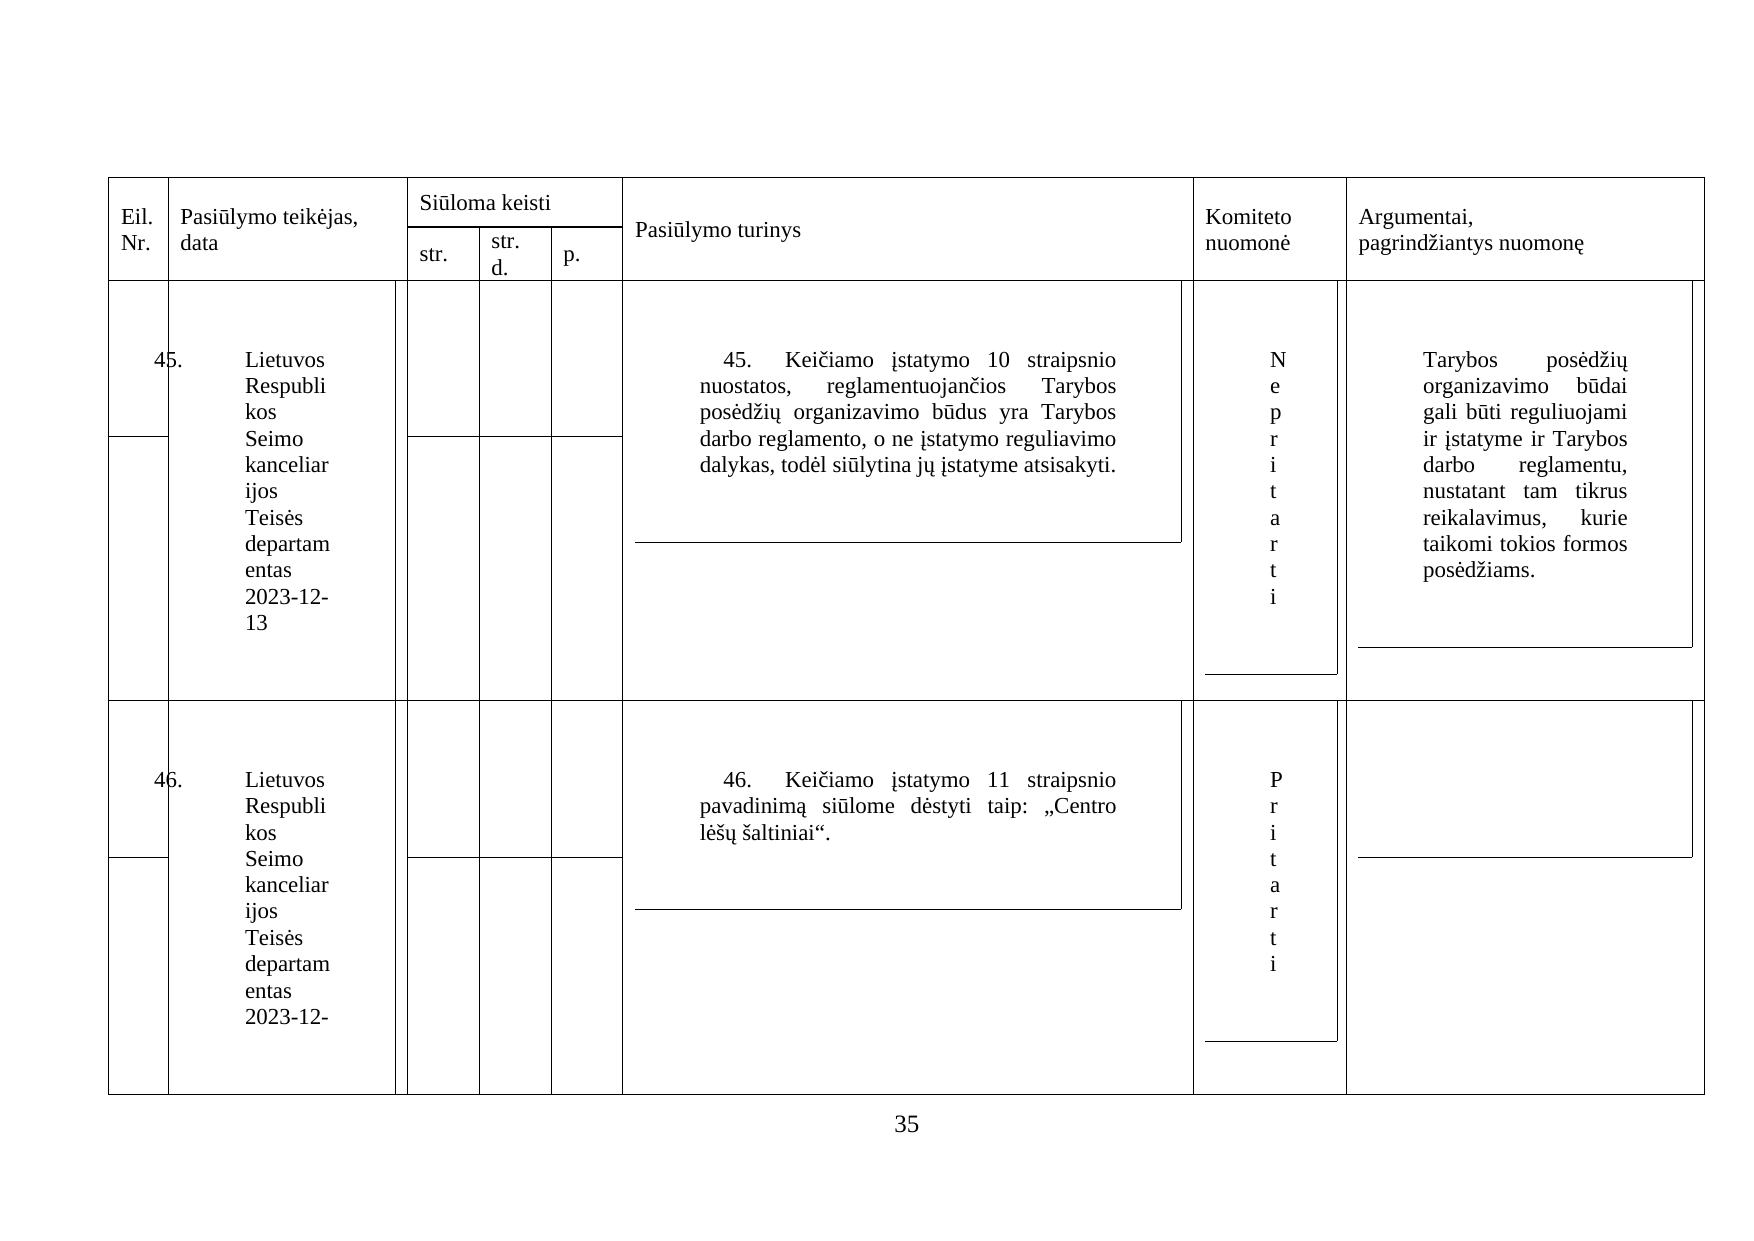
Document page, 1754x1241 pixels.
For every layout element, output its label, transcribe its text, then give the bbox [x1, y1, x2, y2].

table_cell [480, 858, 551, 1094]
table_cell Lietuvos Respublikos Seimo kanceliarijos Teisės departamentas 2023-12-13 [169, 281, 395, 700]
table_cell Lietuvos Respublikos Seimo kanceliarijos Teisės departamentas 2023-12-13 [396, 701, 407, 1094]
table_cell [480, 281, 551, 436]
table_cell [552, 437, 622, 700]
table_cell p. [552, 228, 622, 280]
table_cell 46. [109, 858, 168, 1094]
table_header Argumentai, pagrindžiantys nuomonę [1347, 178, 1704, 280]
table_cell Lietuvos Respublikos Seimo kanceliarijos Teisės departamentas 2023-12-13 [169, 701, 395, 1094]
table_cell [480, 437, 551, 700]
table_cell [552, 701, 622, 857]
table_header Eil. Nr. [109, 178, 168, 280]
table_cell 46. [109, 701, 168, 857]
table_cell str. [408, 228, 479, 280]
table_cell [408, 701, 479, 857]
table_cell Pritarti [1194, 701, 1346, 1094]
table_header Pasiūlymo teikėjas, data [169, 178, 407, 280]
table_cell [408, 437, 479, 700]
table_cell 45. Keičiamo įstatymo 10 straipsnio nuostatos, reglamentuojančios Tarybos posėdžių organizavimo būdus yra Tarybos darbo reglamento, o ne įstatymo reguliavimo dalykas, todėl siūlytina jų įstatyme atsisakyti. [623, 281, 1193, 700]
table_cell [408, 858, 479, 1094]
table_cell [552, 858, 622, 1094]
table_cell [552, 281, 622, 436]
table_cell [480, 701, 551, 857]
table_cell Tarybos posėdžių organizavimo būdai gali būti reguliuojami ir įstatyme ir Tarybos darbo reglamentu, nustatant tam tikrus reikalavimus, kurie taikomi tokios formos posėdžiams. [1347, 281, 1704, 700]
table_header Pasiūlymo turinys [623, 178, 1193, 280]
table_cell 45. [109, 281, 168, 436]
table_cell [408, 281, 479, 436]
table_cell str. d. [480, 228, 551, 280]
table_header Komiteto nuomonė [1194, 178, 1346, 280]
table_cell Nepritarti [1194, 281, 1346, 700]
table_cell 46. Keičiamo įstatymo 11 straipsnio pavadinimą siūlome dėstyti taip: „Centro lėšų šaltiniai“. [623, 701, 1193, 1094]
table_header Siūloma keisti [408, 178, 622, 226]
table_cell 45. [109, 437, 168, 700]
table_cell [1347, 701, 1704, 1094]
table_cell Lietuvos Respublikos Seimo kanceliarijos Teisės departamentas 2023-12-13 [396, 281, 407, 700]
